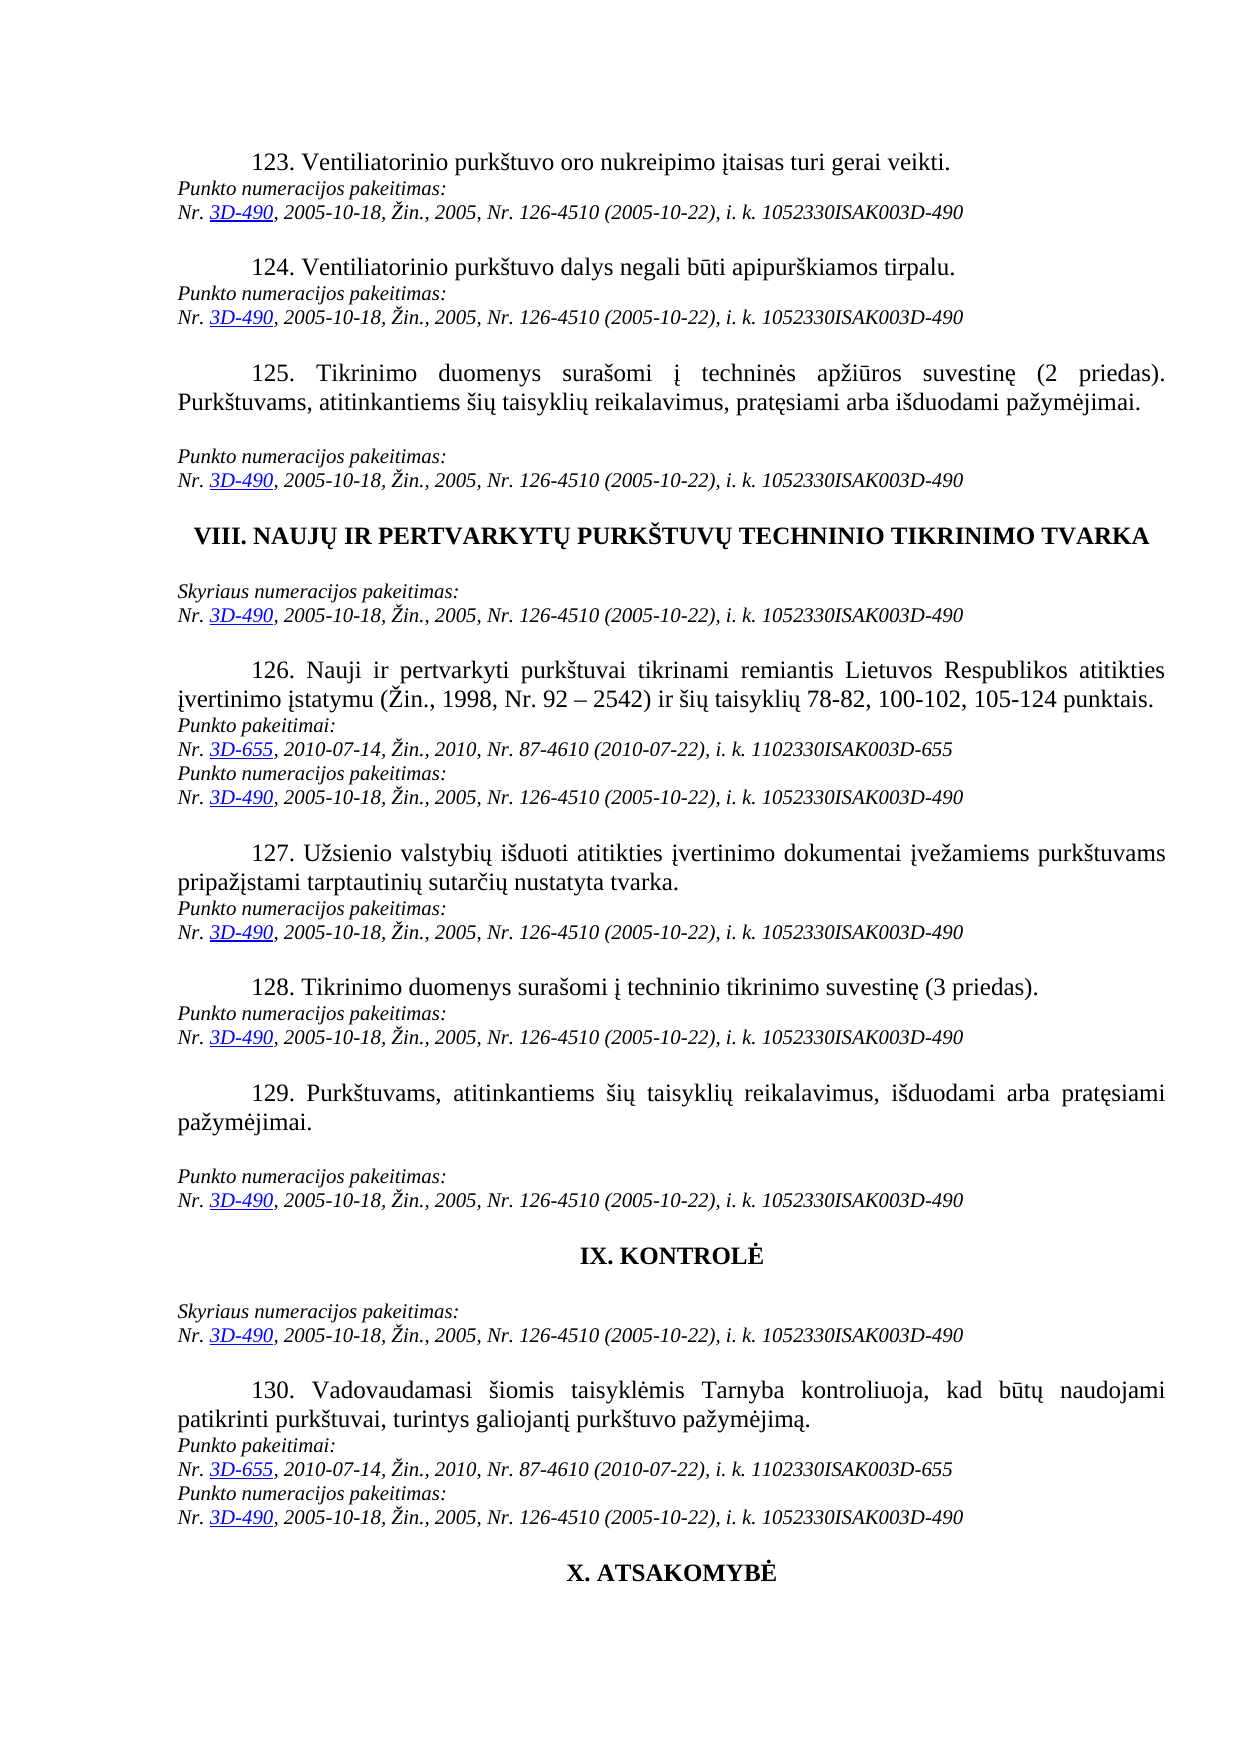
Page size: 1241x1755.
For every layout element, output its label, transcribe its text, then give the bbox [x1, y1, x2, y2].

text IX. KONTROLĖ [177, 1241, 1166, 1270]
text Punkto numeracijos pakeitimas: [177, 444, 1166, 468]
text 125. Tikrinimo duomenys surašomi į techninės apžiūros suvestinę (2 priedas). Purkštuvams, atitinkantiems šių taisyklių reikalavimus, pratęsiami arba išduodami pažymėjimai. [177, 358, 1166, 416]
text Punkto numeracijos pakeitimas: [177, 896, 1166, 920]
text 124. Ventiliatorinio purkštuvo dalys negali būti apipurškiamos tirpalu. [177, 252, 1166, 281]
text Nr. 3D-655, 2010-07-14, Žin., 2010, Nr. 87-4610 (2010-07-22), i. k. 1102330ISAK003D-655 [177, 1457, 1166, 1481]
text 129. Purkštuvams, atitinkantiems šių taisyklių reikalavimus, išduodami arba pratęsiami pažymėjimai. [177, 1078, 1166, 1136]
text Nr. 3D-490, 2005-10-18, Žin., 2005, Nr. 126-4510 (2005-10-22), i. k. 1052330ISAK003D-490 [177, 785, 1166, 809]
text 127. Užsienio valstybių išduoti atitikties įvertinimo dokumentai įvežamiems purkštuvams pripažįstami tarptautinių sutarčių nustatyta tvarka. [177, 838, 1166, 896]
text 128. Tikrinimo duomenys surašomi į techninio tikrinimo suvestinę (3 priedas). [177, 972, 1166, 1001]
text Nr. 3D-490, 2005-10-18, Žin., 2005, Nr. 126-4510 (2005-10-22), i. k. 1052330ISAK003D-490 [177, 1188, 1166, 1212]
text Nr. 3D-490, 2005-10-18, Žin., 2005, Nr. 126-4510 (2005-10-22), i. k. 1052330ISAK003D-490 [177, 468, 1166, 492]
text Punkto numeracijos pakeitimas: [177, 1481, 1166, 1505]
text Punkto pakeitimai: [177, 713, 1166, 737]
text Nr. 3D-490, 2005-10-18, Žin., 2005, Nr. 126-4510 (2005-10-22), i. k. 1052330ISAK003D-490 [177, 603, 1166, 627]
text Nr. 3D-490, 2005-10-18, Žin., 2005, Nr. 126-4510 (2005-10-22), i. k. 1052330ISAK003D-490 [177, 200, 1166, 224]
text X. ATSAKOMYBĖ [177, 1558, 1166, 1587]
text Punkto numeracijos pakeitimas: [177, 281, 1166, 305]
text 130. Vadovaudamasi šiomis taisyklėmis Tarnyba kontroliuoja, kad būtų naudojami patikrinti purkštuvai, turintys galiojantį purkštuvo pažymėjimą. [177, 1376, 1166, 1433]
text Skyriaus numeracijos pakeitimas: [177, 579, 1166, 603]
text Nr. 3D-490, 2005-10-18, Žin., 2005, Nr. 126-4510 (2005-10-22), i. k. 1052330ISAK003D-490 [177, 920, 1166, 944]
text Punkto numeracijos pakeitimas: [177, 1164, 1166, 1188]
text Skyriaus numeracijos pakeitimas: [177, 1299, 1166, 1323]
text Nr. 3D-490, 2005-10-18, Žin., 2005, Nr. 126-4510 (2005-10-22), i. k. 1052330ISAK003D-490 [177, 305, 1166, 329]
text Punkto numeracijos pakeitimas: [177, 761, 1166, 785]
text Nr. 3D-490, 2005-10-18, Žin., 2005, Nr. 126-4510 (2005-10-22), i. k. 1052330ISAK003D-490 [177, 1025, 1166, 1049]
text VIII. NAUJŲ IR PERTVARKYTŲ PURKŠTUVŲ TECHNINIO TIKRINIMO TVARKA [177, 521, 1166, 550]
text Nr. 3D-490, 2005-10-18, Žin., 2005, Nr. 126-4510 (2005-10-22), i. k. 1052330ISAK003D-490 [177, 1323, 1166, 1347]
text 126. Nauji ir pertvarkyti purkštuvai tikrinami remiantis Lietuvos Respublikos atitikties įvertinimo įstatymu (Žin., 1998, Nr. 92 – 2542) ir šių taisyklių 78-82, 100-102, 105-124 punktais. [177, 656, 1166, 713]
text Nr. 3D-490, 2005-10-18, Žin., 2005, Nr. 126-4510 (2005-10-22), i. k. 1052330ISAK003D-490 [177, 1505, 1166, 1529]
text 123. Ventiliatorinio purkštuvo oro nukreipimo įtaisas turi gerai veikti. [177, 147, 1166, 176]
text Punkto numeracijos pakeitimas: [177, 1001, 1166, 1025]
text Punkto pakeitimai: [177, 1433, 1166, 1457]
text Nr. 3D-655, 2010-07-14, Žin., 2010, Nr. 87-4610 (2010-07-22), i. k. 1102330ISAK003D-655 [177, 737, 1166, 761]
text Punkto numeracijos pakeitimas: [177, 176, 1166, 200]
